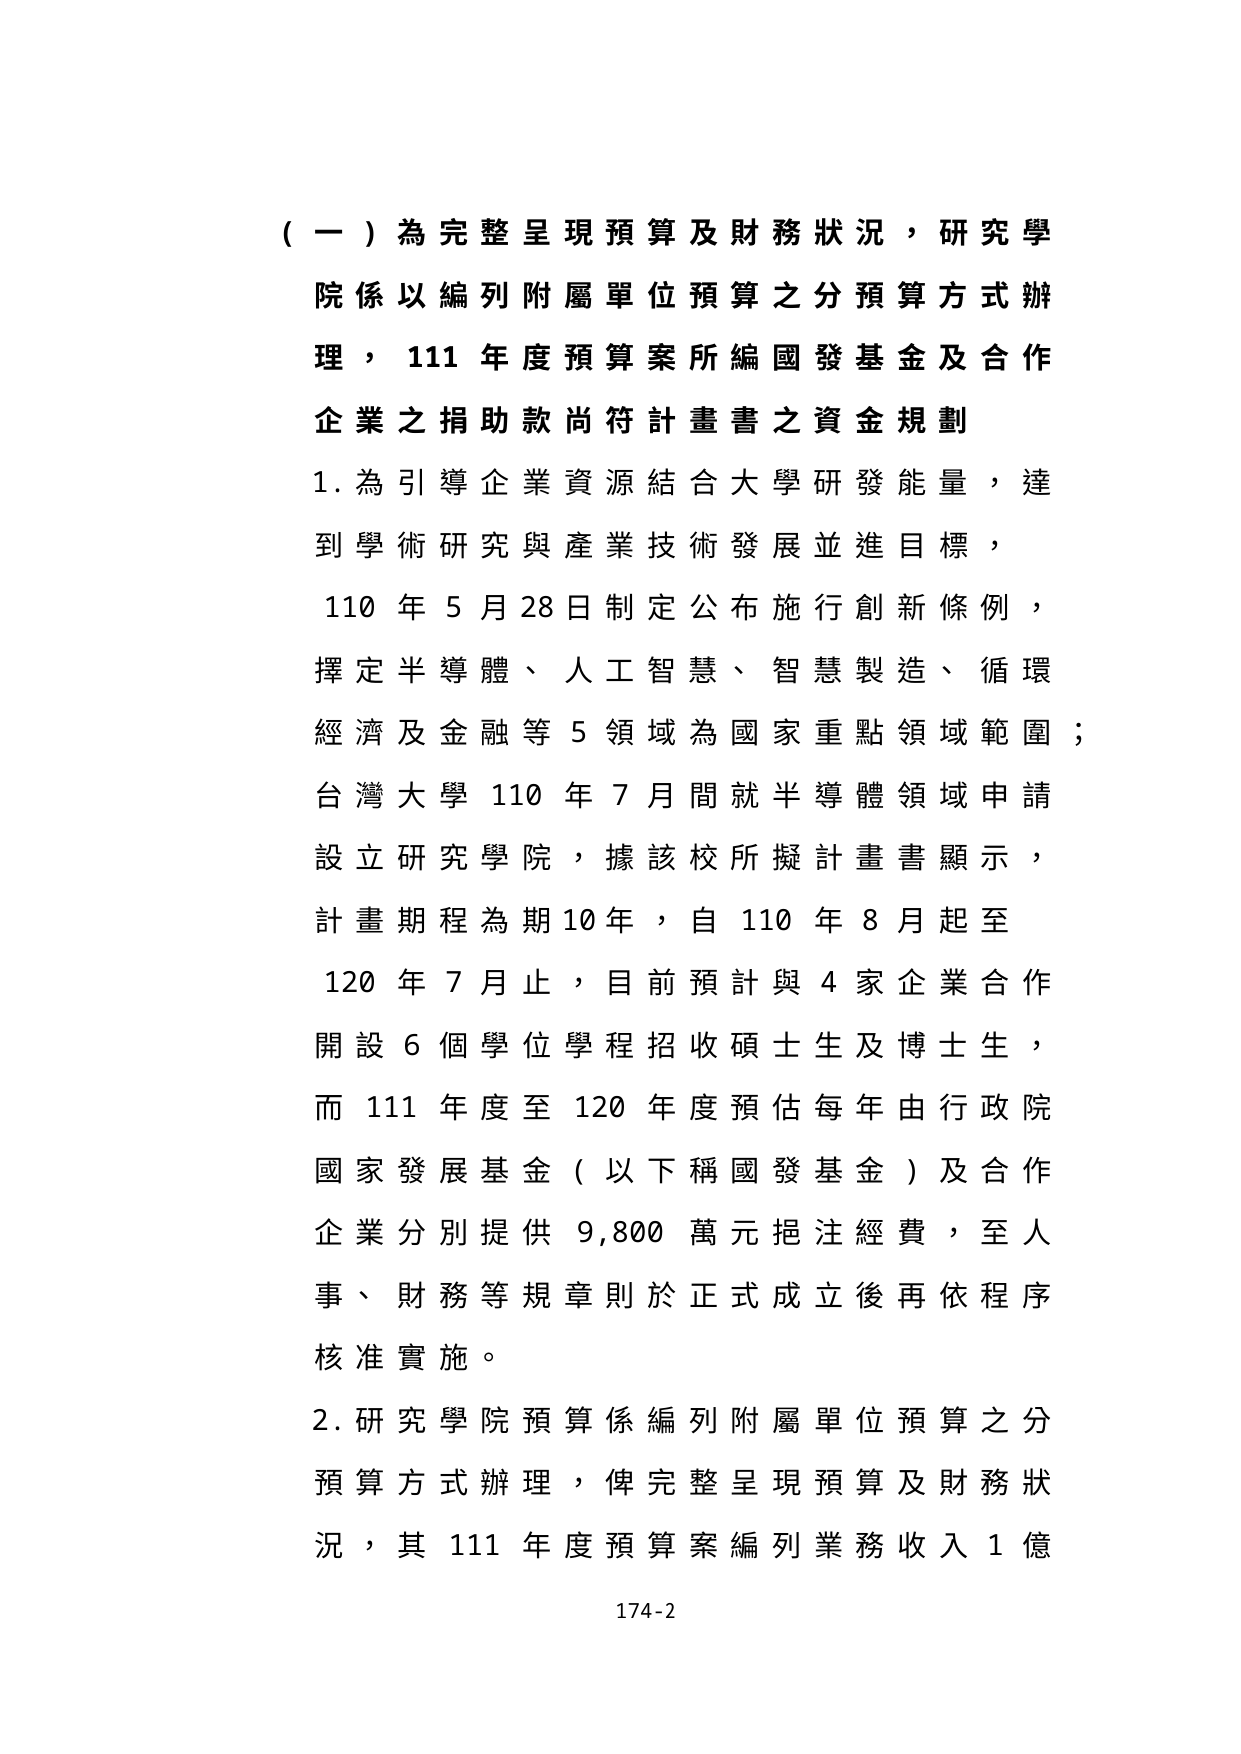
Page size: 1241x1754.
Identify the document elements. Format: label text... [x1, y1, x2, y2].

text 2.研究學院預算係編列附屬單位預算之分預算方式辦理，俾完整呈現預算及財務狀況，其111年度預算案編列業務收入1億2,046萬5千元，業務成本與費用1億1,154萬元，業務外收入4,792萬5千元，業務外費用2,865萬元，收支相抵後賸餘2,820萬元。其中編列國發基金補助收入5,600萬元及購置機械及設備、什項設備等固定資產補助款4,200萬元，共計9,800萬元，另亦編列合作企業捐贈收入4,725萬元、建教合作收入4,775萬元及購置什項設備補助款300萬，亦共計9,800萬元；以上，尚符合前開計畫書之資金規劃，惟實際執行允應依創新條例第7條第2項，合作企業資金不得低於國發基金補助額度之規定辦理。 [271, 1377, 1058, 1564]
text (一)為完整呈現預算及財務狀況，研究學院係以編列附屬單位預算之分預算方式辦理，111年度預算案所編國發基金及合作企業之捐助款尚符計畫書之資金規劃 [242, 189, 1058, 439]
text 1.為引導企業資源結合大學研發能量，達到學術研究與產業技術發展並進目標，110年5月28日制定公布施行創新條例，擇定半導體、人工智慧、智慧製造、循環經濟及金融等5領域為國家重點領域範圍；台灣大學110年7月間就半導體領域申請設立研究學院，據該校所擬計畫書顯示，計畫期程為期10年，自110年8月起至120年7月止，目前預計與4家企業合作開設6個學位學程招收碩士生及博士生，而111年度至120年度預估每年由行政院國家發展基金(以下稱國發基金)及合作企業分別提供9,800萬元挹注經費，至人事、財務等規章則於正式成立後再依程序核准實施。 [271, 439, 1058, 1377]
